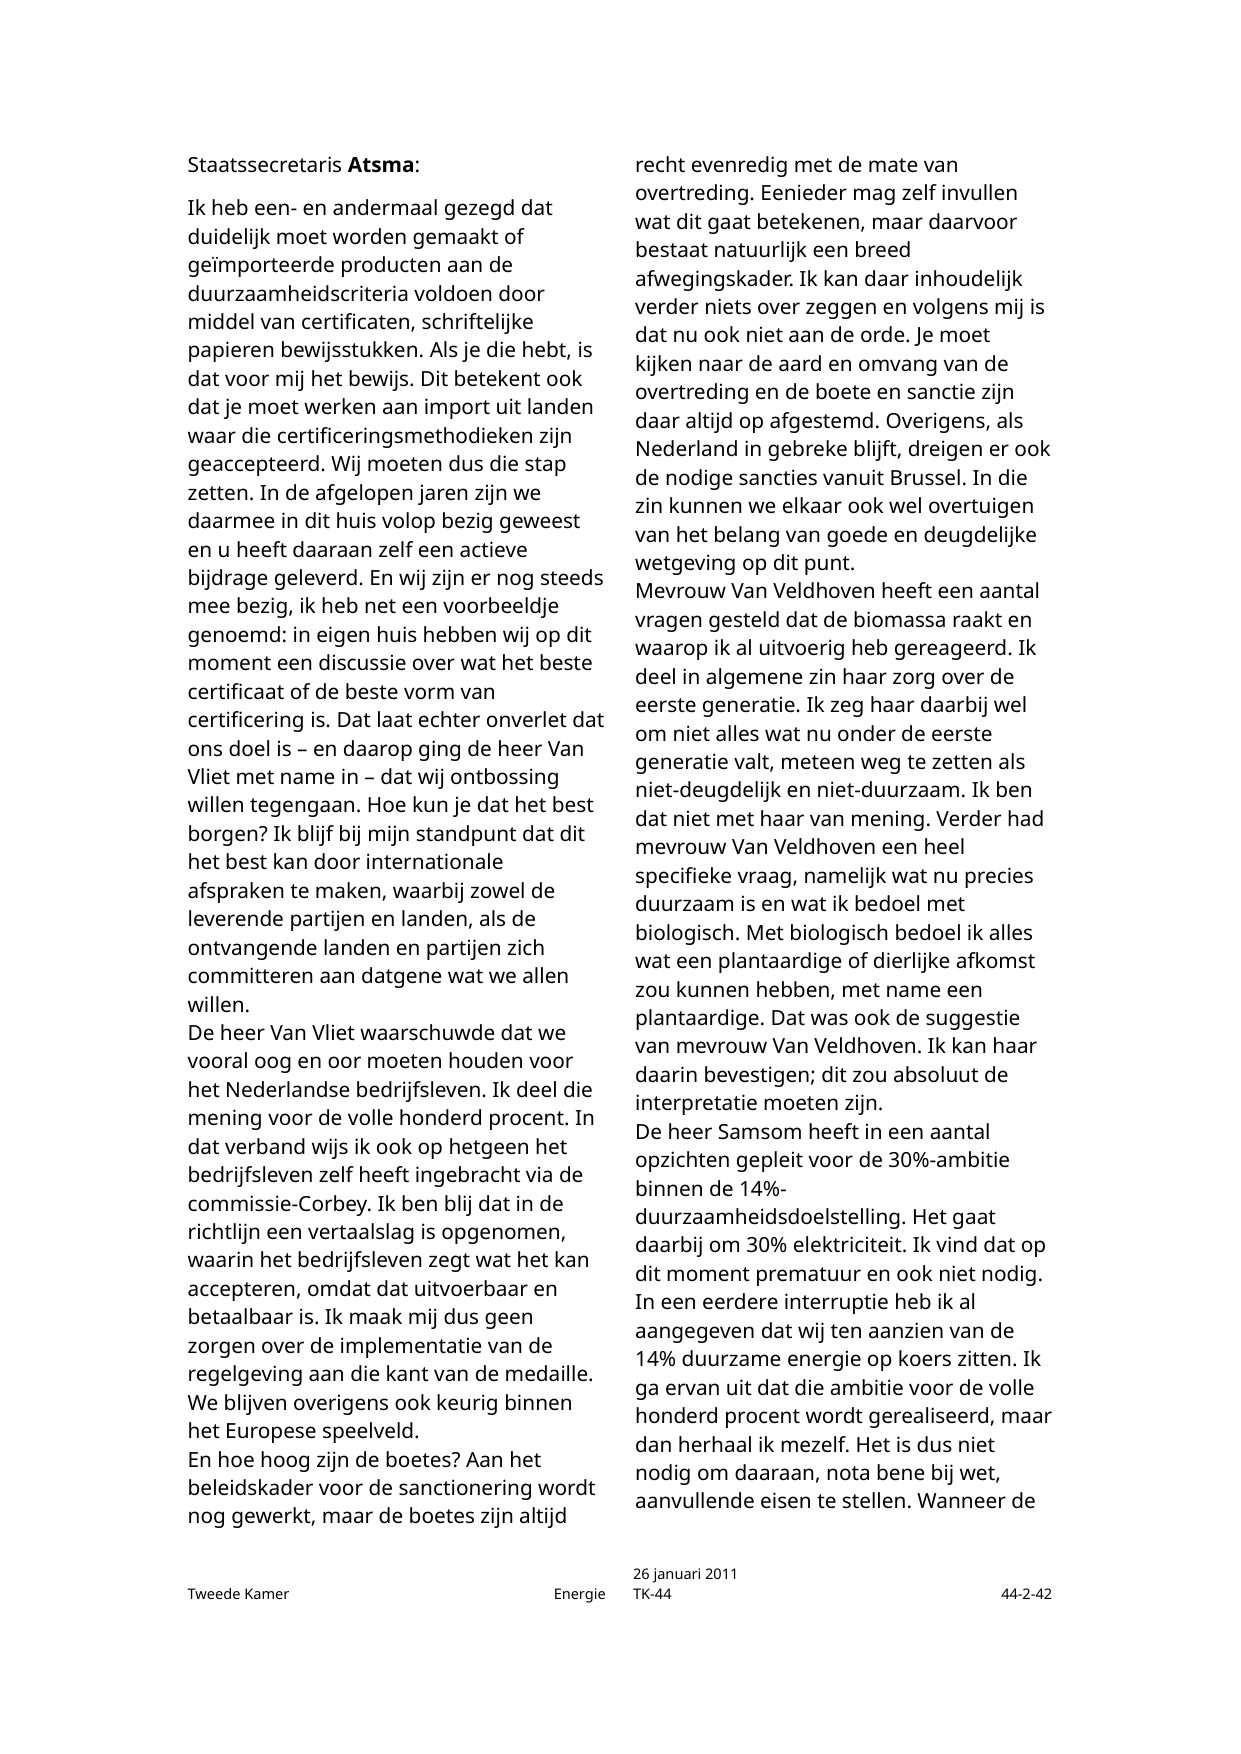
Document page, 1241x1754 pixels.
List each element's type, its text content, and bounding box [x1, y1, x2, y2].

text De heer Samsom heeft in een aantal opzichten gepleit voor de 30%-ambitie binnen de 14%-duurzaamheidsdoelstelling. Het gaat daarbij om 30% elektriciteit. Ik vind dat op dit moment prematuur en ook niet nodig. In een eerdere interruptie heb ik al aangegeven dat wij ten aanzien van de 14% duurzame energie op koers zitten. Ik ga ervan uit dat die ambitie voor de volle honderd procent wordt gerealiseerd, maar dan herhaal ik mezelf. Het is dus niet nodig om daaraan, nota bene bij wet, aanvullende eisen te stellen. Wanneer de [635, 1117, 1053, 1515]
text Mevrouw Van Veldhoven heeft een aantal vragen gesteld dat de biomassa raakt en waarop ik al uitvoerig heb gereageerd. Ik deel in algemene zin haar zorg over de eerste generatie. Ik zeg haar daarbij wel om niet alles wat nu onder de eerste generatie valt, meteen weg te zetten als niet-deugdelijk en niet-duurzaam. Ik ben dat niet met haar van mening. Verder had mevrouw Van Veldhoven een heel specifieke vraag, namelijk wat nu precies duurzaam is en wat ik bedoel met biologisch. Met biologisch bedoel ik alles wat een plantaardige of dierlijke afkomst zou kunnen hebben, met name een plantaardige. Dat was ook de suggestie van mevrouw Van Veldhoven. Ik kan haar daarin bevestigen; dit zou absoluut de interpretatie moeten zijn. [635, 577, 1053, 1117]
text Ik heb een- en andermaal gezegd dat duidelijk moet worden gemaakt of geïmporteerde producten aan de duurzaamheidscriteria voldoen door middel van certificaten, schriftelijke papieren bewijsstukken. Als je die hebt, is dat voor mij het bewijs. Dit betekent ook dat je moet werken aan import uit landen waar die certificeringsmethodieken zijn geaccepteerd. Wij moeten dus die stap zetten. In de afgelopen jaren zijn we daarmee in dit huis volop bezig geweest en u heeft daaraan zelf een actieve bijdrage geleverd. En wij zijn er nog steeds mee bezig, ik heb net een voorbeeldje genoemd: in eigen huis hebben wij op dit moment een discussie over wat het beste certificaat of de beste vorm van certificering is. Dat laat echter onverlet dat ons doel is – en daarop ging de heer Van Vliet met name in – dat wij ontbossing willen tegengaan. Hoe kun je dat het best borgen? Ik blijf bij mijn standpunt dat dit het best kan door internationale afspraken te maken, waarbij zowel de leverende partijen en landen, als de ontvangende landen en partijen zich committeren aan datgene wat we allen willen. [187, 193, 605, 1018]
text De heer Van Vliet waarschuwde dat we vooral oog en oor moeten houden voor het Nederlandse bedrijfsleven. Ik deel die mening voor de volle honderd procent. In dat verband wijs ik ook op hetgeen het bedrijfsleven zelf heeft ingebracht via de commissie-Corbey. Ik ben blij dat in de richtlijn een vertaalslag is opgenomen, waarin het bedrijfsleven zegt wat het kan accepteren, omdat dat uitvoerbaar en betaalbaar is. Ik maak mij dus geen zorgen over de implementatie van de regelgeving aan die kant van de medaille. We blijven overigens ook keurig binnen het Europese speelveld. [187, 1018, 605, 1445]
text Staatssecretaris Atsma: [187, 150, 605, 178]
text recht evenredig met de mate van overtreding. Eenieder mag zelf invullen wat dit gaat betekenen, maar daarvoor bestaat natuurlijk een breed afwegingskader. Ik kan daar inhoudelijk verder niets over zeggen en volgens mij is dat nu ook niet aan de orde. Je moet kijken naar de aard en omvang van de overtreding en de boete en sanctie zijn daar altijd op afgestemd. Overigens, als Nederland in gebreke blijft, dreigen er ook de nodige sancties vanuit Brussel. In die zin kunnen we elkaar ook wel overtuigen van het belang van goede en deugdelijke wetgeving op dit punt. [635, 150, 1053, 577]
text En hoe hoog zijn de boetes? Aan het beleidskader voor de sanctionering wordt nog gewerkt, maar de boetes zijn altijd [187, 1445, 605, 1530]
